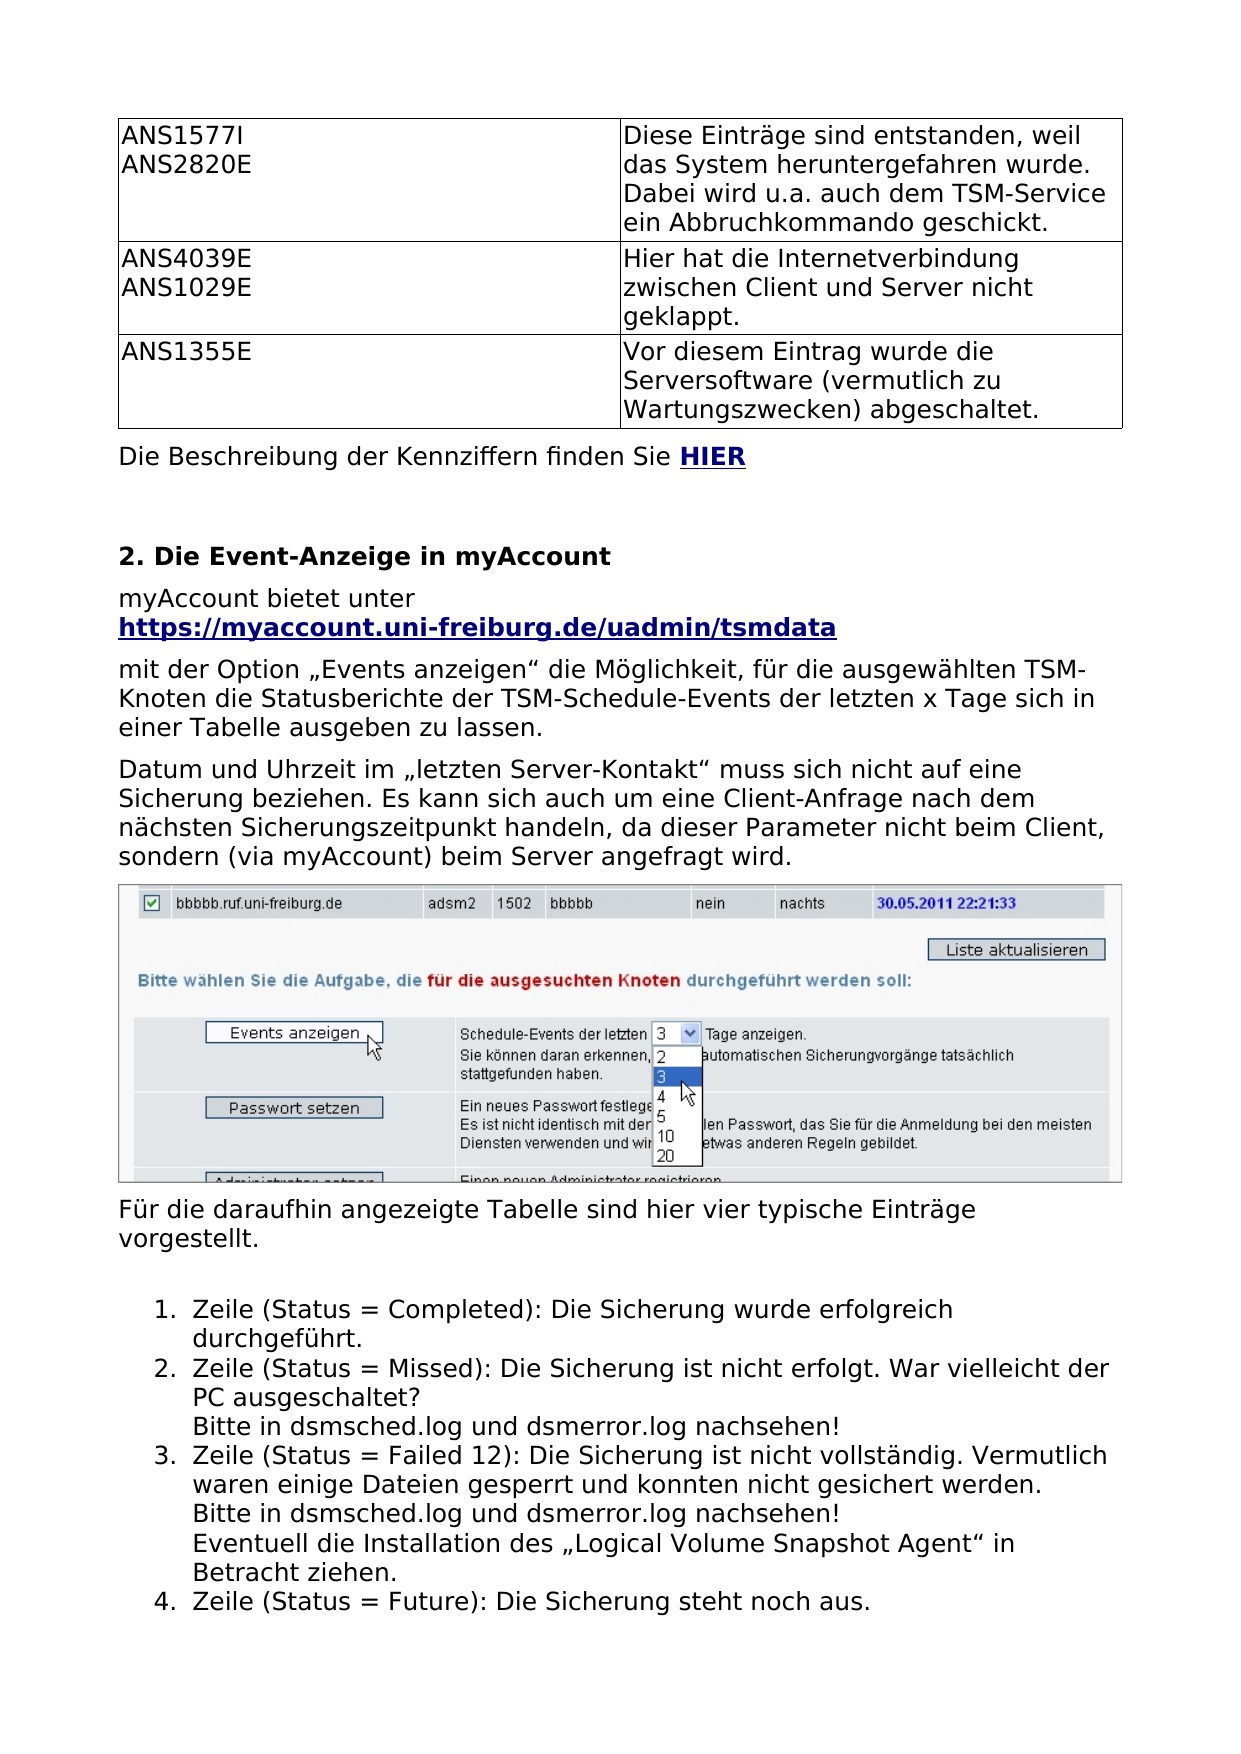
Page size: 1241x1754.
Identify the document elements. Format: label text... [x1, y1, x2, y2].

text mit der Option „Events anzeigen“ die Möglichkeit, für die ausgewählten TSM-Knoten die Statusberichte der TSM-Schedule-Events der letzten x Tage sich in einer Tabelle ausgeben zu lassen. [118, 655, 1122, 742]
list Zeile (Status = Failed 12): Die Sicherung ist nicht vollständig. Vermutlich waren einige Dateien gesperrt und konnten nicht gesichert werden. Bitte in dsmsched.log und dsmerror.log nachsehen! Eventuell die Installation des „Logical Volume Snapshot Agent“ in Betracht ziehen. [177, 1441, 1122, 1587]
picture [118, 884, 1123, 1183]
text Für die daraufhin angezeigte Tabelle sind hier vier typische Einträge vorgestellt. [118, 1195, 1122, 1253]
table_cell ANS1577I ANS2820E [119, 119, 620, 241]
list Zeile (Status = Completed): Die Sicherung wurde erfolgreich durchgeführt. [177, 1295, 1122, 1354]
text 2. Die Event-Anzeige in myAccount [118, 542, 1122, 572]
list Zeile (Status = Future): Die Sicherung steht noch aus. [177, 1587, 1122, 1616]
table_cell Hier hat die Internetverbindung zwischen Client und Server nicht geklappt. [621, 242, 1122, 334]
table_cell Vor diesem Eintrag wurde die Serversoftware (vermutlich zu Wartungszwecken) abgeschaltet. [621, 335, 1122, 428]
text myAccount bietet unter https://myaccount.uni-freiburg.de/uadmin/tsmdata [118, 584, 1122, 642]
text Datum und Uhrzeit im „letzten Server-Kontakt“ muss sich nicht auf eine Sicherung beziehen. Es kann sich auch um eine Client-Anfrage nach dem nächsten Sicherungszeitpunkt handeln, da dieser Parameter nicht beim Client, sondern (via myAccount) beim Server angefragt wird. [118, 755, 1122, 872]
table_cell ANS1355E [119, 335, 620, 428]
list Zeile (Status = Missed): Die Sicherung ist nicht erfolgt. War vielleicht der PC ausgeschaltet? Bitte in dsmsched.log und dsmerror.log nachsehen! [177, 1354, 1122, 1441]
table_cell ANS4039E ANS1029E [119, 242, 620, 334]
table_cell Diese Einträge sind entstanden, weil das System heruntergefahren wurde. Dabei wird u.a. auch dem TSM-Service ein Abbruchkommando geschickt. [621, 119, 1122, 241]
text Die Beschreibung der Kennziffern finden Sie HIER [118, 442, 1122, 530]
